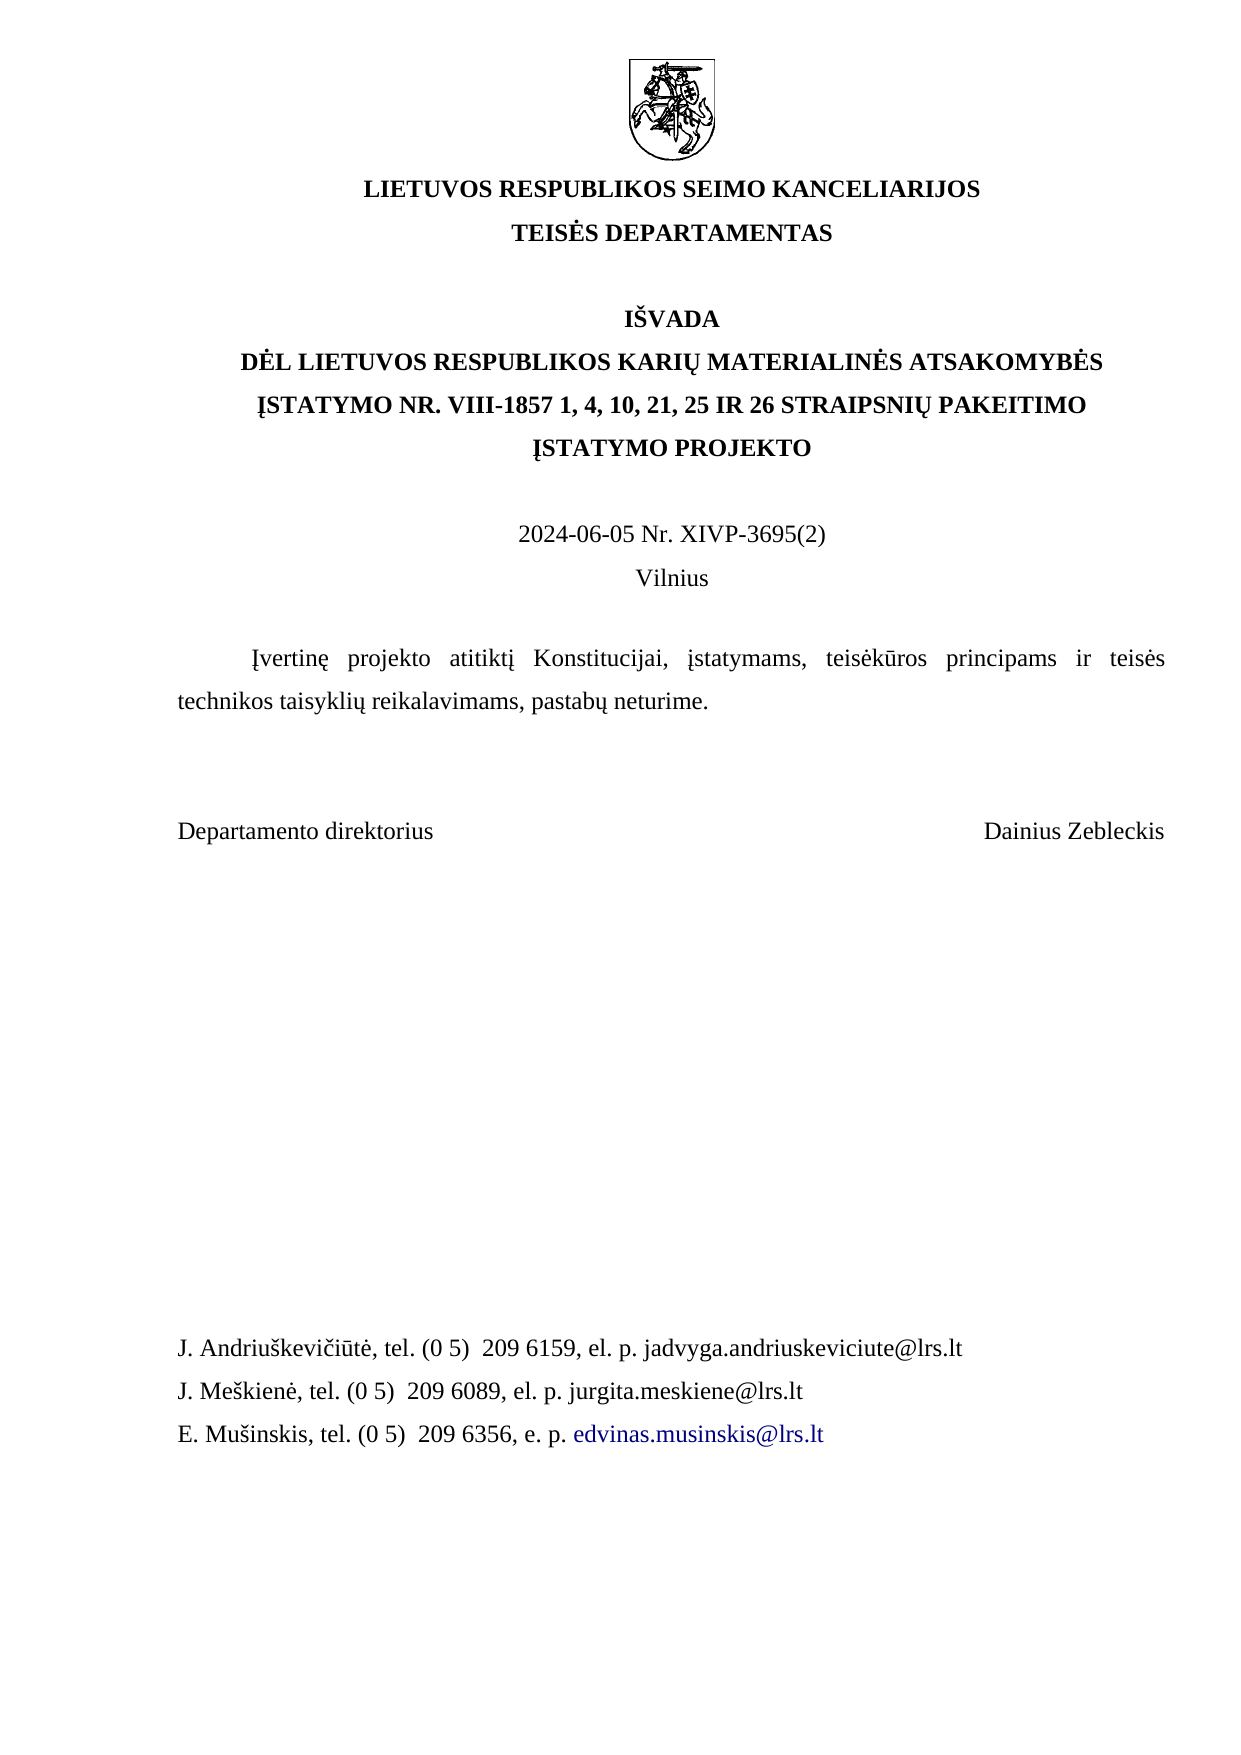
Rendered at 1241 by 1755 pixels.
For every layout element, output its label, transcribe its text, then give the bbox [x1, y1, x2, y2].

text ĮSTATYMO PROJEKTO [177, 433, 1167, 462]
text 2024-06-05 Nr. XIVP-3695(2) [177, 519, 1167, 548]
text DĖL LIETUVOS RESPUBLIKOS KARIŲ MATERIALINĖS ATSAKOMYBĖS ĮSTATYMO NR. VIII-1857 1, 4, 10, 21, 25 IR 26 STRAIPSNIŲ PAKEITIMO [177, 347, 1167, 419]
text J. Andriuškevičiūtė, tel. (0 5) 209 6159, el. p. jadvyga.andriuskeviciute@lrs.lt [177, 1333, 1167, 1362]
text Įvertinę projekto atitiktį Konstitucijai, įstatymams, teisėkūros principams ir teisės technikos taisyklių reikalavimams, pastabų neturime. [177, 643, 1167, 715]
text J. Meškienė, tel. (0 5) 209 6089, el. p. jurgita.meskiene@lrs.lt [177, 1376, 1167, 1405]
text Departamento direktorius Dainius Zebleckis [177, 816, 1167, 844]
text Vilnius [177, 563, 1167, 591]
text LIETUVOS RESPUBLIKOS SEIMO KANCELIARIJOS [177, 174, 1167, 203]
subtitle TEISĖS DEPARTAMENTAS [177, 218, 1167, 246]
text IŠVADA [177, 304, 1167, 333]
text E. Mušinskis, tel. (0 5) 209 6356, e. p. edvinas.musinskis@lrs.lt [177, 1419, 1167, 1448]
